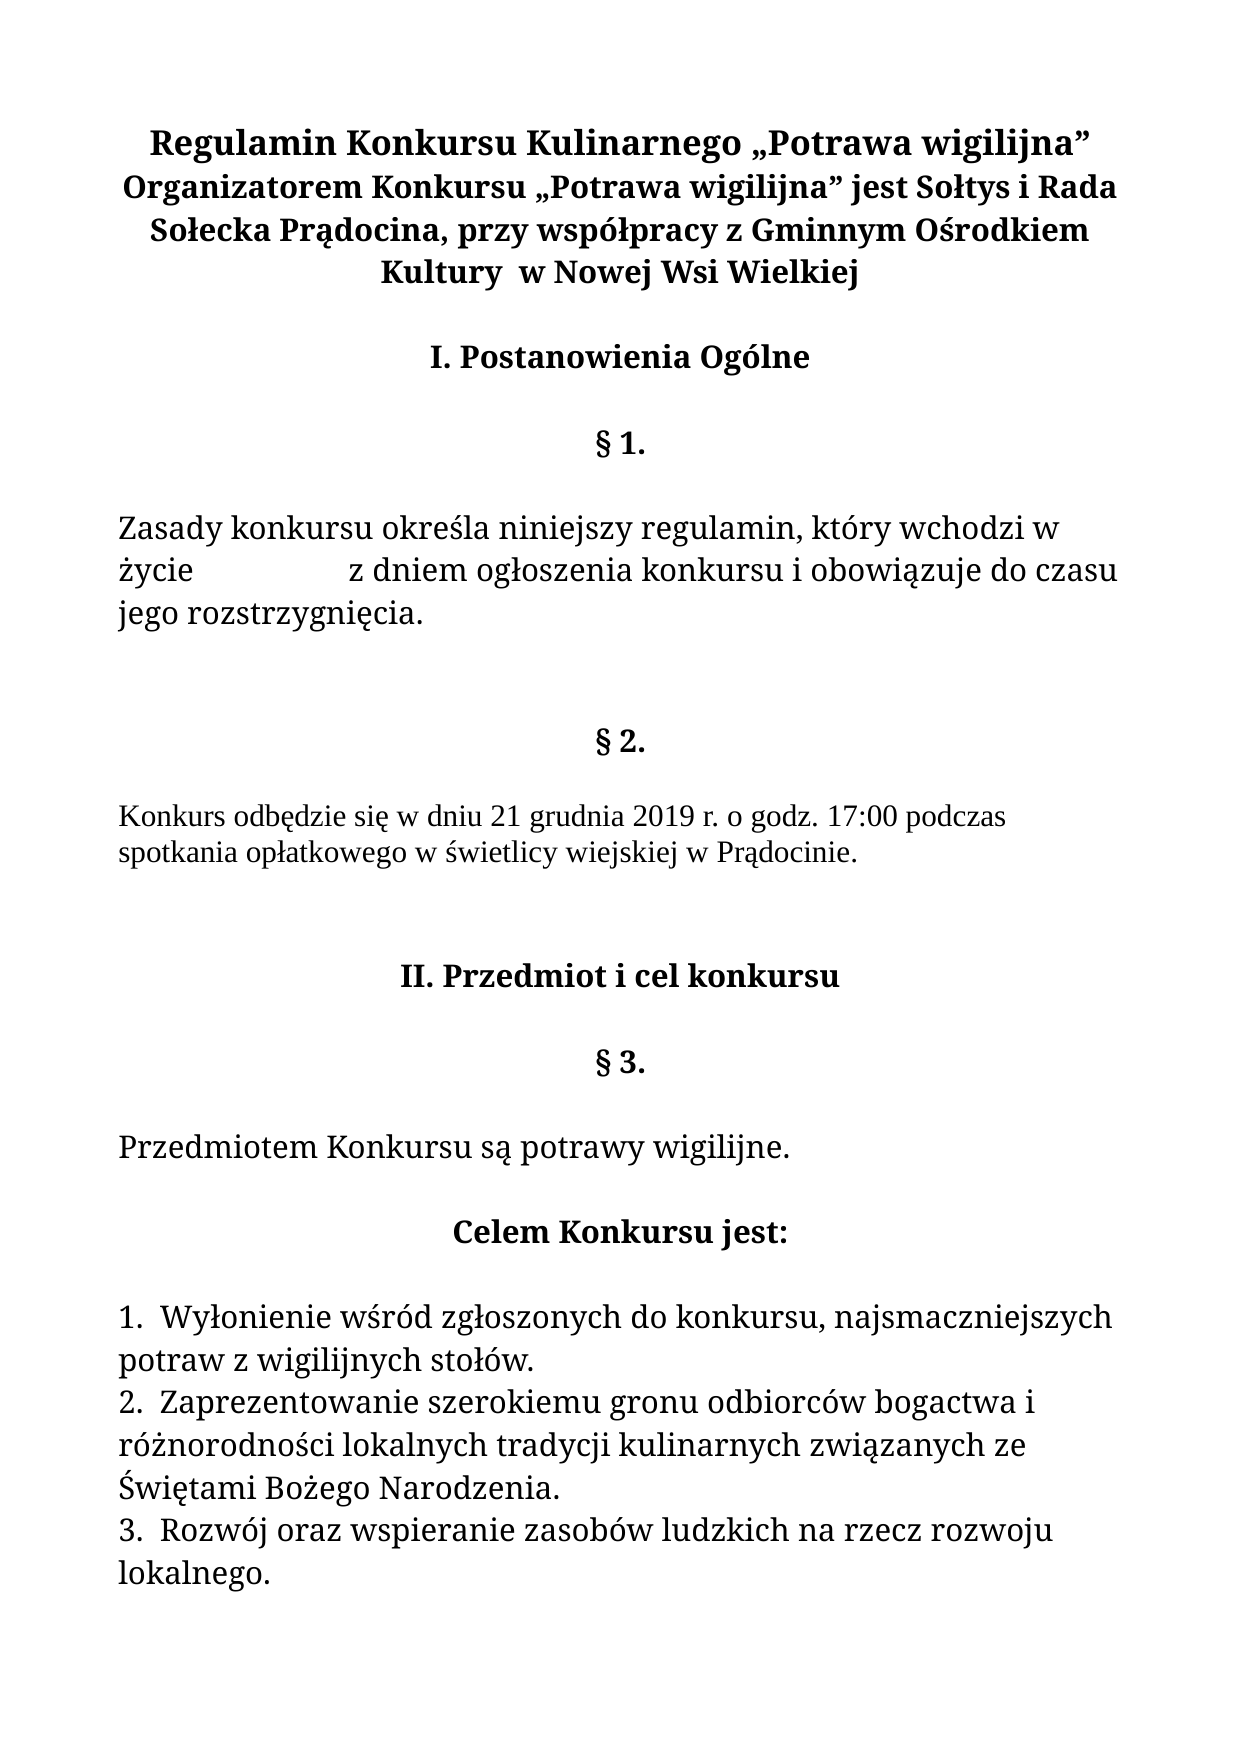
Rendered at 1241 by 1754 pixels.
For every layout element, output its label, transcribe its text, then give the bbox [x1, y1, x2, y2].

text § 1. [118, 421, 1122, 463]
text 2. Zaprezentowanie szerokiemu gronu odbiorców bogactwa i różnorodności lokalnych tradycji kulinarnych związanych ze Świętami Bożego Narodzenia. [118, 1381, 1122, 1508]
text Regulamin Konkursu Kulinarnego „Potrawa wigilijna” [118, 118, 1122, 165]
text 1. Wyłonienie wśród zgłoszonych do konkursu, najsmaczniejszych potraw z wigilijnych stołów. [118, 1295, 1122, 1381]
text I. Postanowienia Ogólne [118, 335, 1122, 378]
text § 2. [118, 719, 1122, 761]
text Organizatorem Konkursu „Potrawa wigilijna” jest Sołtys i Rada Sołecka Prądocina, przy współpracy z Gminnym Ośrodkiem Kultury w Nowej Wsi Wielkiej [118, 165, 1122, 293]
text II. Przedmiot i cel konkursu [118, 954, 1122, 997]
text Konkurs odbędzie się w dniu 21 grudnia 2019 r. o godz. 17:00 podczas spotkania opłatkowego w świetlicy wiejskiej w Prądocinie. [118, 797, 1122, 869]
text Celem Konkursu jest: [118, 1210, 1122, 1253]
text § 3. [118, 1040, 1122, 1082]
text 3. Rozwój oraz wspieranie zasobów ludzkich na rzecz rozwoju lokalnego. [118, 1508, 1122, 1593]
text Przedmiotem Konkursu są potrawy wigilijne. [118, 1125, 1122, 1167]
text Zasady konkursu określa niniejszy regulamin, który wchodzi w życie z dniem ogłoszenia konkursu i obowiązuje do czasu jego rozstrzygnięcia. [118, 506, 1122, 634]
